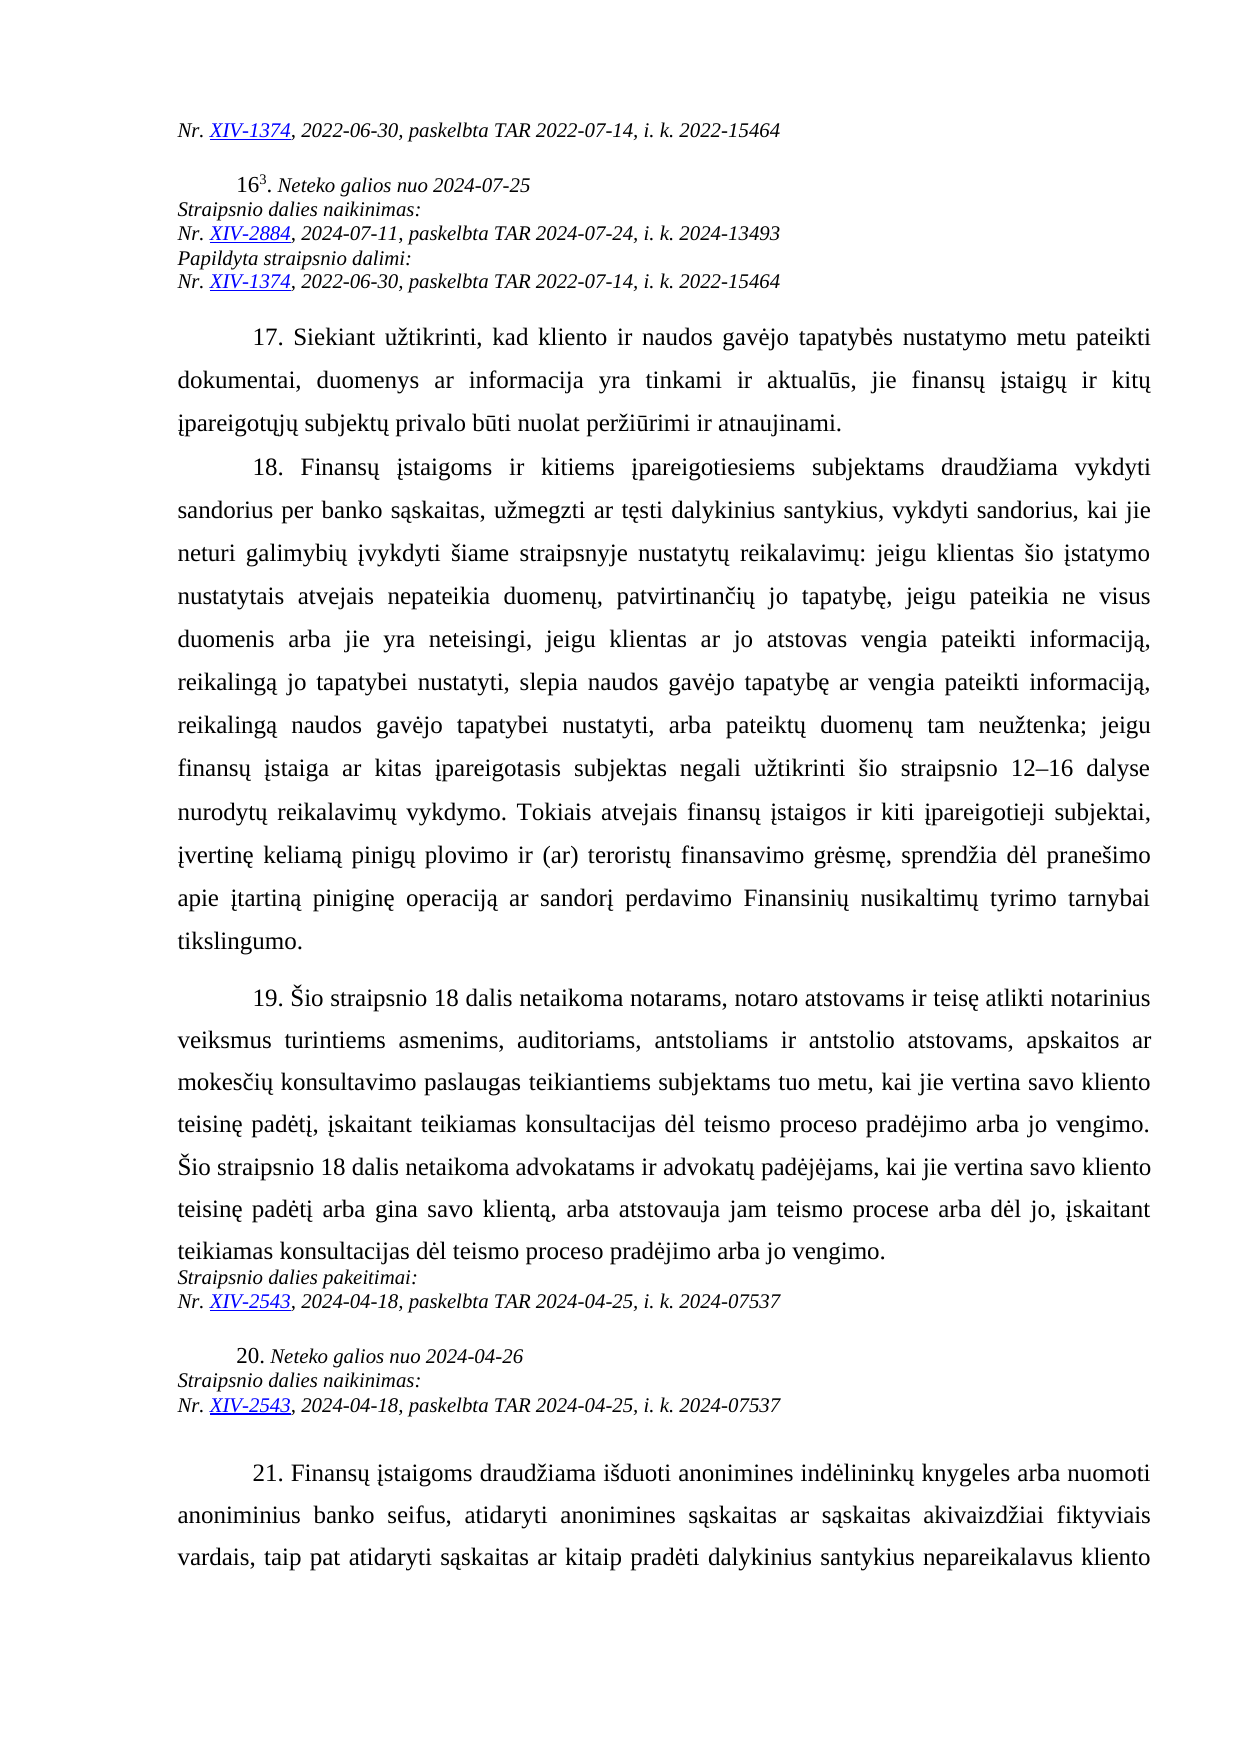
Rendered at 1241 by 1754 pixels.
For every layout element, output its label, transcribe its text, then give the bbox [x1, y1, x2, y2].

text Nr. XIV-1374, 2022-06-30, paskelbta TAR 2022-07-14, i. k. 2022-15464 [177, 118, 1152, 142]
text Nr. XIV-2543, 2024-04-18, paskelbta TAR 2024-04-25, i. k. 2024-07537 [177, 1289, 1152, 1313]
text Straipsnio dalies naikinimas: [177, 1368, 1152, 1392]
text Straipsnio dalies naikinimas: [177, 197, 1152, 221]
text Straipsnio dalies pakeitimai: [177, 1265, 1152, 1289]
text Nr. XIV-2543, 2024-04-18, paskelbta TAR 2024-04-25, i. k. 2024-07537 [177, 1392, 1152, 1417]
text 18. Finansų įstaigoms ir kitiems įpareigotiesiems subjektams draudžiama vykdyti sandorius per banko sąskaitas, užmegzti ar tęsti dalykinius santykius, vykdyti sandorius, kai jie neturi galimybių įvykdyti šiame straipsnyje nustatytų reikalavimų: jeigu klientas šio įstatymo nustatytais atvejais nepateikia duomenų, patvirtinančių jo tapatybę, jeigu pateikia ne visus duomenis arba jie yra neteisingi, jeigu klientas ar jo atstovas vengia pateikti informaciją, reikalingą jo tapatybei nustatyti, slepia naudos gavėjo tapatybę ar vengia pateikti informaciją, reikalingą naudos gavėjo tapatybei nustatyti, arba pateiktų duomenų tam neužtenka; jeigu finansų įstaiga ar kitas įpareigotasis subjektas negali užtikrinti šio straipsnio 12–16 dalyse nurodytų reikalavimų vykdymo. Tokiais atvejais finansų įstaigos ir kiti įpareigotieji subjektai, įvertinę keliamą pinigų plovimo ir (ar) teroristų finansavimo grėsmę, sprendžia dėl pranešimo apie įtartiną piniginę operaciją ar sandorį perdavimo Finansinių nusikaltimų tyrimo tarnybai tikslingumo. [177, 452, 1152, 955]
text 163. Neteko galios nuo 2024-07-25 [177, 171, 1152, 197]
text 17. Siekiant užtikrinti, kad kliento ir naudos gavėjo tapatybės nustatymo metu pateikti dokumentai, duomenys ar informacija yra tinkami ir aktualūs, jie finansų įstaigų ir kitų įpareigotųjų subjektų privalo būti nuolat peržiūrimi ir atnaujinami. [177, 322, 1152, 437]
text 20. Neteko galios nuo 2024-04-26 [177, 1342, 1152, 1368]
text 19. Šio straipsnio 18 dalis netaikoma notarams, notaro atstovams ir teisę atlikti notarinius veiksmus turintiems asmenims, auditoriams, antstoliams ir antstolio atstovams, apskaitos ar mokesčių konsultavimo paslaugas teikiantiems subjektams tuo metu, kai jie vertina savo kliento teisinę padėtį, įskaitant teikiamas konsultacijas dėl teismo proceso pradėjimo arba jo vengimo. Šio straipsnio 18 dalis netaikoma advokatams ir advokatų padėjėjams, kai jie vertina savo kliento teisinę padėtį arba gina savo klientą, arba atstovauja jam teismo procese arba dėl jo, įskaitant teikiamas konsultacijas dėl teismo proceso pradėjimo arba jo vengimo. [177, 969, 1152, 1265]
text 21. Finansų įstaigoms draudžiama išduoti anonimines indėlininkų knygeles arba nuomoti anoniminius banko seifus, atidaryti anonimines sąskaitas ar sąskaitas akivaizdžiai fiktyviais vardais, taip pat atidaryti sąskaitas ar kitaip pradėti dalykinius santykius nepareikalavus kliento [177, 1445, 1152, 1570]
text Papildyta straipsnio dalimi: [177, 245, 1152, 269]
text Nr. XIV-2884, 2024-07-11, paskelbta TAR 2024-07-24, i. k. 2024-13493 [177, 221, 1152, 245]
text Nr. XIV-1374, 2022-06-30, paskelbta TAR 2022-07-14, i. k. 2022-15464 [177, 269, 1152, 293]
